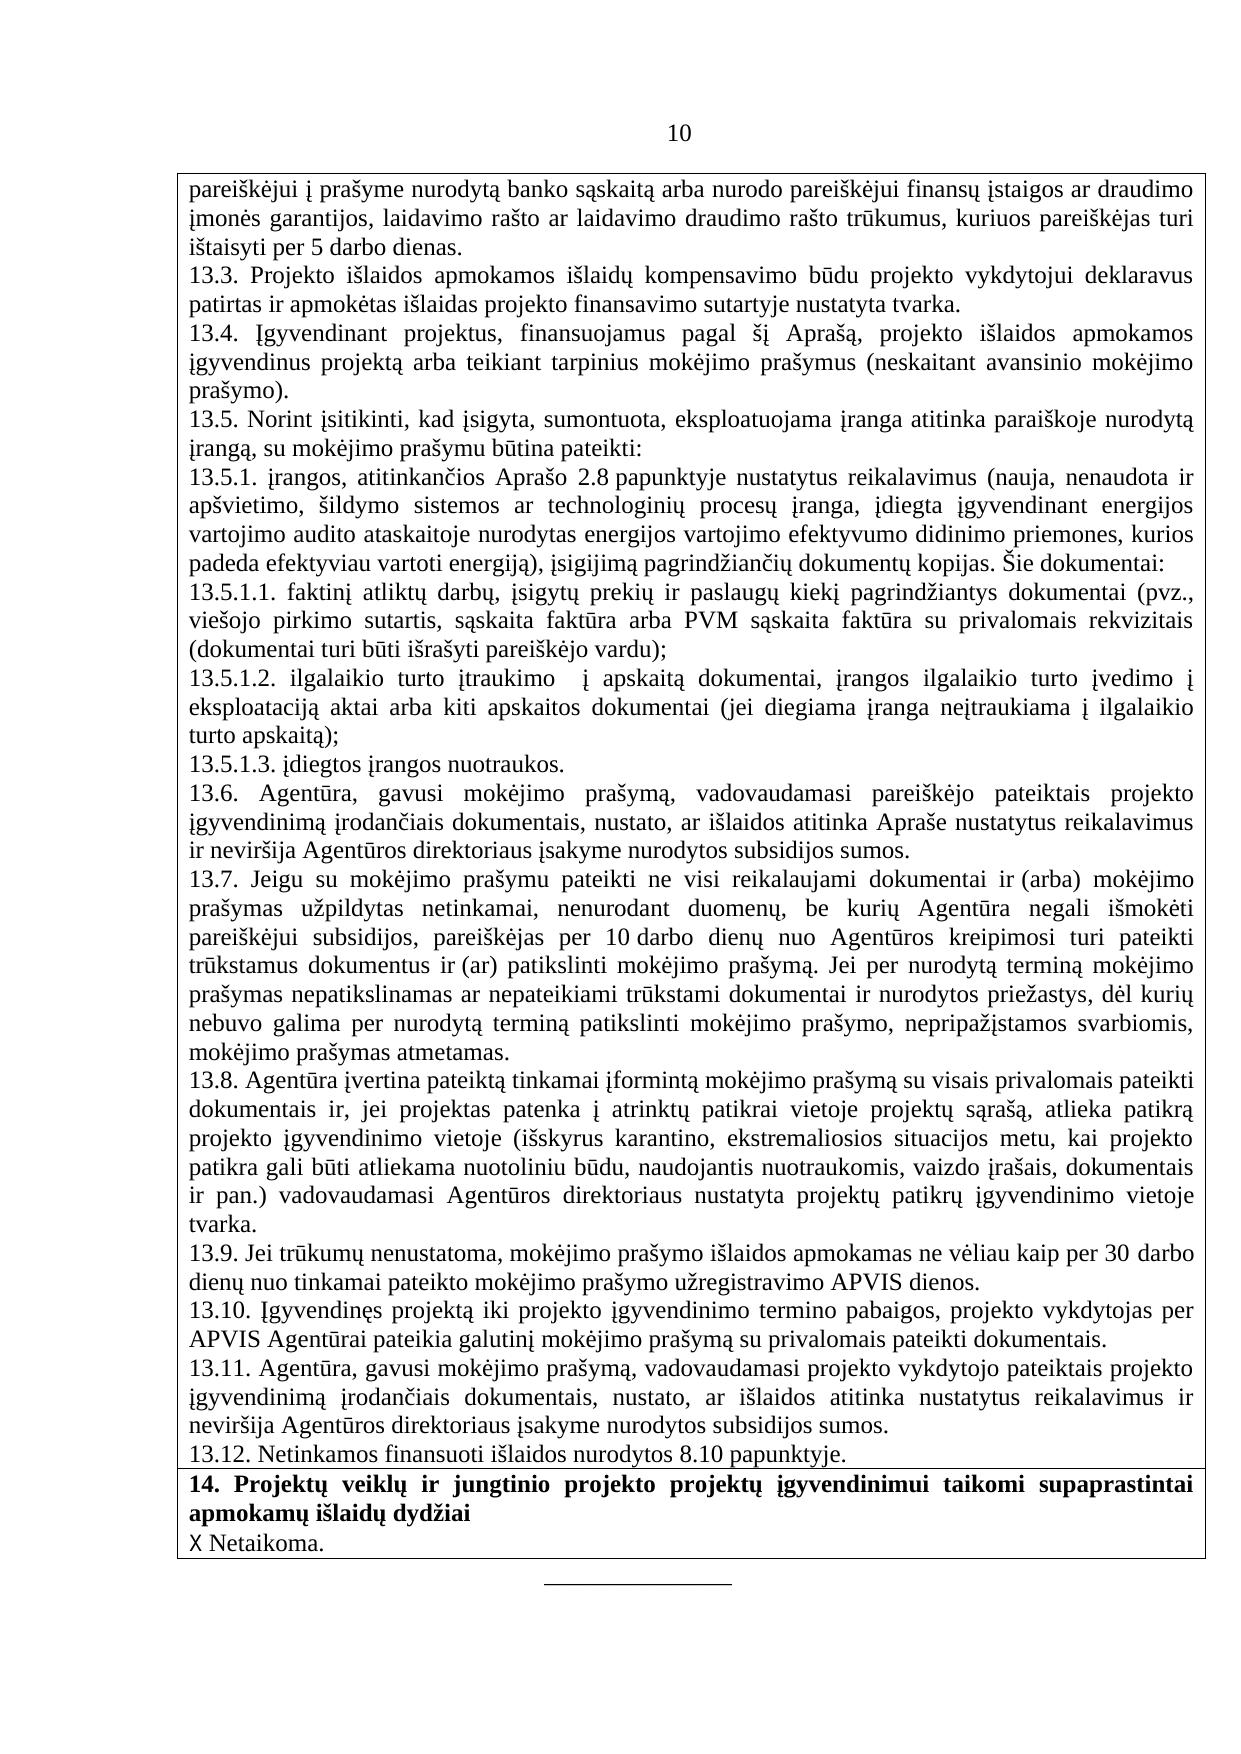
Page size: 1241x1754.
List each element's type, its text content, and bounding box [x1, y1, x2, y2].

table_cell 14. Projektų veiklų ir jungtinio projekto projektų įgyvendinimui taikomi supaprastintai apmokamų išlaidų dydžiai X Netaikoma. [178, 1469, 1205, 1558]
text _______________ [177, 1559, 1181, 1588]
table_cell pareiškėjui į prašyme nurodytą banko sąskaitą arba nurodo pareiškėjui finansų įstaigos ar draudimo įmonės garantijos, laidavimo rašto ar laidavimo draudimo rašto trūkumus, kuriuos pareiškėjas turi ištaisyti per 5 darbo dienas. 13.3. Projekto išlaidos apmokamos išlaidų kompensavimo būdu projekto vykdytojui deklaravus patirtas ir apmokėtas išlaidas projekto finansavimo sutartyje nustatyta tvarka. 13.4. Įgyvendinant projektus, finansuojamus pagal šį Aprašą, projekto išlaidos apmokamos įgyvendinus projektą arba teikiant tarpinius mokėjimo prašymus (neskaitant avansinio mokėjimo prašymo). 13.5. Norint įsitikinti, kad įsigyta, sumontuota, eksploatuojama įranga atitinka paraiškoje nurodytą įrangą, su mokėjimo prašymu būtina pateikti: 13.5.1. įrangos, atitinkančios Aprašo 2.8 papunktyje nustatytus reikalavimus (nauja, nenaudota ir apšvietimo, šildymo sistemos ar technologinių procesų įranga, įdiegta įgyvendinant energijos vartojimo audito ataskaitoje nurodytas energijos vartojimo efektyvumo didinimo priemones, kurios padeda efektyviau vartoti energiją), įsigijimą pagrindžiančių dokumentų kopijas. Šie dokumentai: 13.5.1.1. faktinį atliktų darbų, įsigytų prekių ir paslaugų kiekį pagrindžiantys dokumentai (pvz., viešojo pirkimo sutartis, sąskaita faktūra arba PVM sąskaita faktūra su privalomais rekvizitais (dokumentai turi būti išrašyti pareiškėjo vardu); 13.5.1.2. ilgalaikio turto įtraukimo į apskaitą dokumentai, įrangos ilgalaikio turto įvedimo į eksploataciją aktai arba kiti apskaitos dokumentai (jei diegiama įranga neįtraukiama į ilgalaikio turto apskaitą); 13.5.1.3. įdiegtos įrangos nuotraukos. 13.6. Agentūra, gavusi mokėjimo prašymą, vadovaudamasi pareiškėjo pateiktais projekto įgyvendinimą įrodančiais dokumentais, nustato, ar išlaidos atitinka Apraše nustatytus reikalavimus ir neviršija Agentūros direktoriaus įsakyme nurodytos subsidijos sumos. 13.7. Jeigu su mokėjimo prašymu pateikti ne visi reikalaujami dokumentai ir (arba) mokėjimo prašymas užpildytas netinkamai, nenurodant duomenų, be kurių Agentūra negali išmokėti pareiškėjui subsidijos, pareiškėjas per 10 darbo dienų nuo Agentūros kreipimosi turi pateikti trūkstamus dokumentus ir (ar) patikslinti mokėjimo prašymą. Jei per nurodytą terminą mokėjimo prašymas nepatikslinamas ar nepateikiami trūkstami dokumentai ir nurodytos priežastys, dėl kurių nebuvo galima per nurodytą terminą patikslinti mokėjimo prašymo, nepripažįstamos svarbiomis, mokėjimo prašymas atmetamas. 13.8. Agentūra įvertina pateiktą tinkamai įformintą mokėjimo prašymą su visais privalomais pateikti dokumentais ir, jei projektas patenka į atrinktų patikrai vietoje projektų sąrašą, atlieka patikrą projekto įgyvendinimo vietoje (išskyrus karantino, ekstremaliosios situacijos metu, kai projekto patikra gali būti atliekama nuotoliniu būdu, naudojantis nuotraukomis, vaizdo įrašais, dokumentais ir pan.) vadovaudamasi Agentūros direktoriaus nustatyta projektų patikrų įgyvendinimo vietoje tvarka. 13.9. Jei trūkumų nenustatoma, mokėjimo prašymo išlaidos apmokamas ne vėliau kaip per 30 darbo dienų nuo tinkamai pateikto mokėjimo prašymo užregistravimo APVIS dienos. 13.10. Įgyvendinęs projektą iki projekto įgyvendinimo termino pabaigos, projekto vykdytojas per APVIS Agentūrai pateikia galutinį mokėjimo prašymą su privalomais pateikti dokumentais. 13.11. Agentūra, gavusi mokėjimo prašymą, vadovaudamasi projekto vykdytojo pateiktais projekto įgyvendinimą įrodančiais dokumentais, nustato, ar išlaidos atitinka nustatytus reikalavimus ir neviršija Agentūros direktoriaus įsakyme nurodytos subsidijos sumos. 13.12. Netinkamos finansuoti išlaidos nurodytos 8.10 papunktyje. [178, 174, 1205, 1468]
